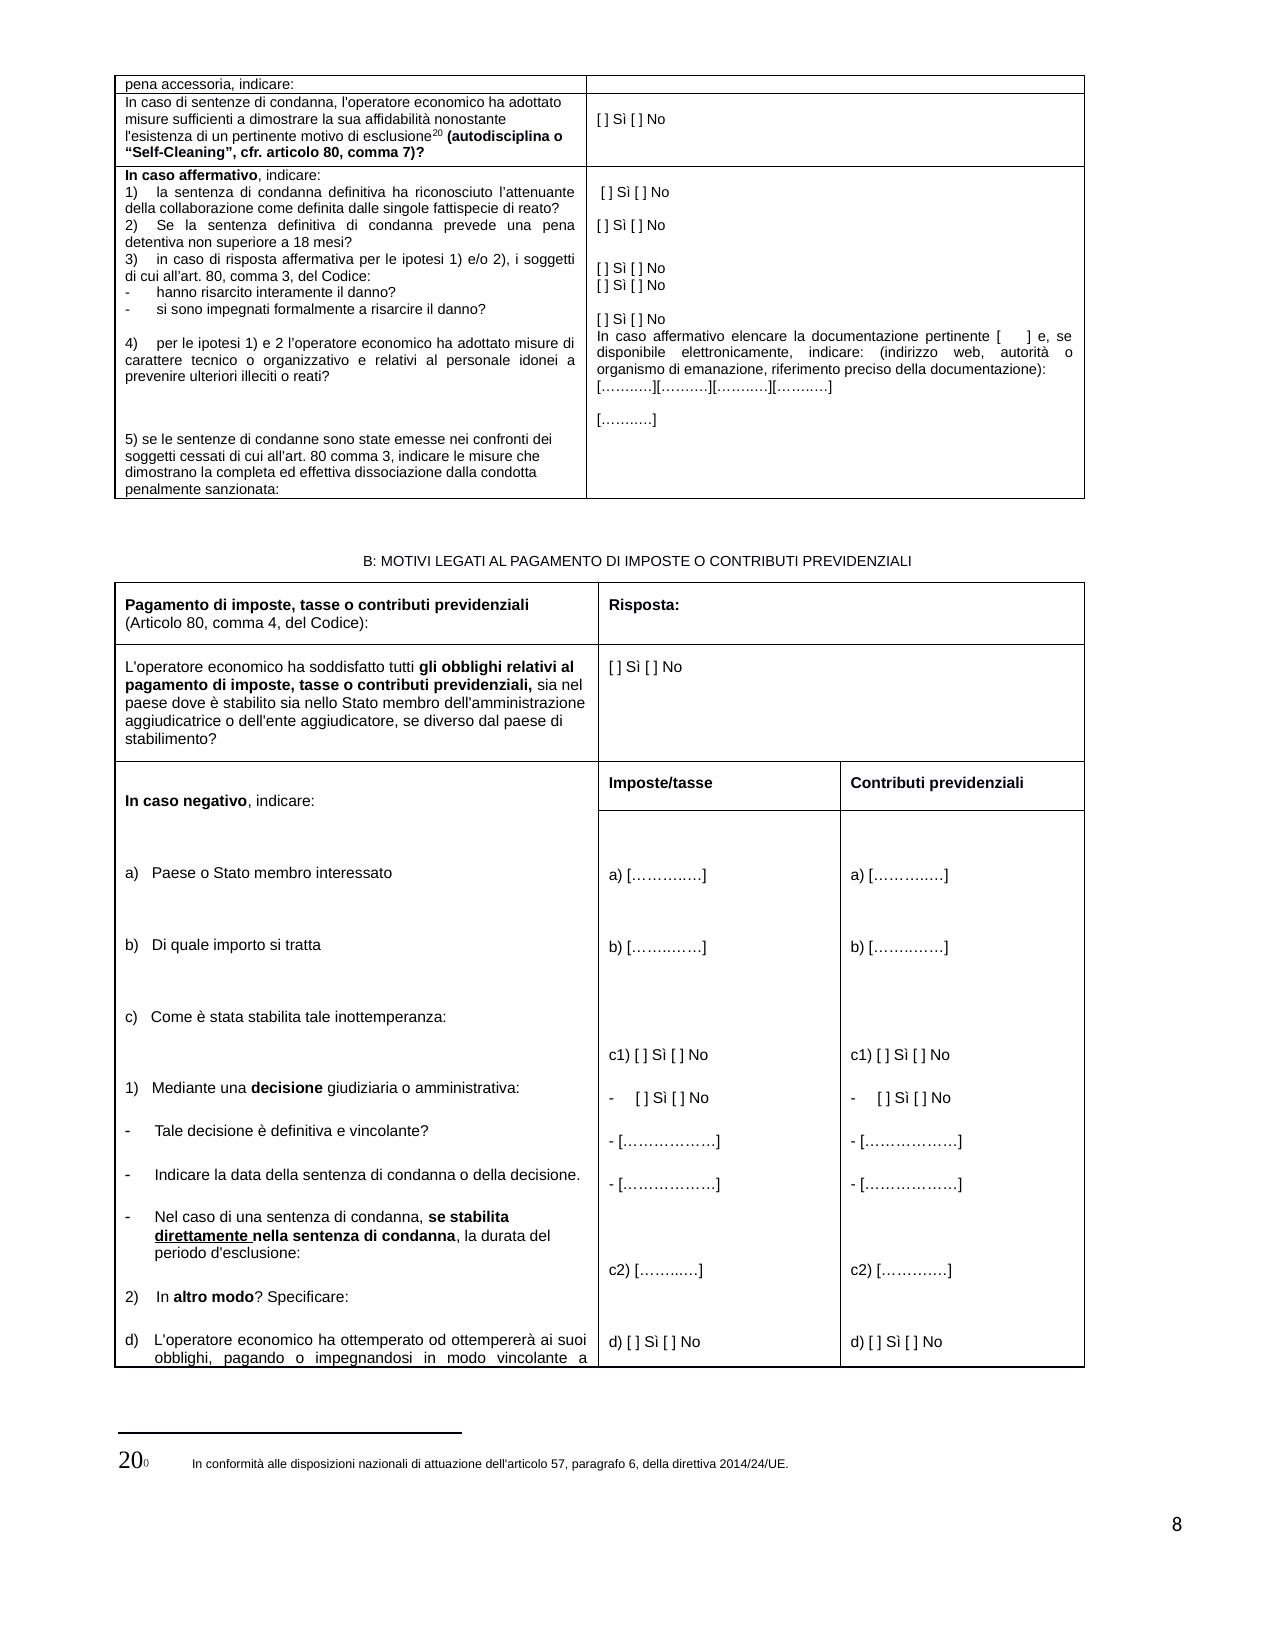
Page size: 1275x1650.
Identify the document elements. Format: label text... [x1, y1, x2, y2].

table_cell [ ] Sì [ ] No [ ] Sì [ ] No [ ] Sì [ ] No [ ] Sì [ ] No [ ] Sì [ ] No In caso affermativo elencare la documentazione pertinente [ ] e, se disponibile elettronicamente, indicare: (indirizzo web, autorità o organismo di emanazione, riferimento preciso della documentazione): [……..…][…….…][……..…][……..…] [……..…] [587, 167, 1084, 498]
table_cell Contributi previdenziali [841, 762, 1084, 809]
table_cell a) [………..…] b) [……..……] c1) [ ] Sì [ ] No - [ ] Sì [ ] No - [………………] - [………………] c2) [……….…] d) [ ] Sì [ ] No [841, 811, 1084, 1366]
text B: MOTIVI LEGATI AL PAGAMENTO DI IMPOSTE O CONTRIBUTI PREVIDENZIALI [118, 553, 1157, 570]
table_header Pagamento di imposte, tasse o contributi previdenziali (Articolo 80, comma 4, del Codice): [116, 583, 598, 644]
table_cell In caso di sentenze di condanna, l'operatore economico ha adottato misure sufficienti a dimostrare la sua affidabilità nonostante l'esistenza di un pertinente motivo di esclusione (autodisciplina o “Self-Cleaning”, cfr. articolo 80, comma 7)? [116, 94, 586, 166]
table_cell a) [………..…] b) [……..……] c1) [ ] Sì [ ] No - [ ] Sì [ ] No - [………………] - [………………] c2) [……...…] d) [ ] Sì [ ] No [599, 811, 840, 1366]
table_cell In caso affermativo, indicare: 1) la sentenza di condanna definitiva ha riconosciuto l’attenuante della collaborazione come definita dalle singole fattispecie di reato? 2) Se la sentenza definitiva di condanna prevede una pena detentiva non superiore a 18 mesi? 3) in caso di risposta affermativa per le ipotesi 1) e/o 2), i soggetti di cui all’art. 80, comma 3, del Codice: - hanno risarcito interamente il danno? - si sono impegnati formalmente a risarcire il danno? 4) per le ipotesi 1) e 2 l’operatore economico ha adottato misure di carattere tecnico o organizzativo e relativi al personale idonei a prevenire ulteriori illeciti o reati? 5) se le sentenze di condanne sono state emesse nei confronti dei soggetti cessati di cui all’art. 80 comma 3, indicare le misure che dimostrano la completa ed effettiva dissociazione dalla condotta penalmente sanzionata: [116, 167, 586, 498]
table_cell L'operatore economico ha soddisfatto tutti gli obblighi relativi al pagamento di imposte, tasse o contributi previdenziali, sia nel paese dove è stabilito sia nello Stato membro dell'amministrazione aggiudicatrice o dell'ente aggiudicatore, se diverso dal paese di stabilimento? [116, 645, 598, 761]
table_cell [587, 76, 1084, 93]
table_cell [ ] Sì [ ] No [599, 645, 1084, 761]
table_header Risposta: [599, 583, 1084, 644]
table_cell In caso negativo, indicare: a) Paese o Stato membro interessato b) Di quale importo si tratta c) Come è stata stabilita tale inottemperanza: 1) Mediante una decisione giudiziaria o amministrativa: Tale decisione è definitiva e vincolante? Indicare la data della sentenza di condanna o della decisione. Nel caso di una sentenza di condanna, se stabilita direttamente nella sentenza di condanna, la durata del periodo d'esclusione: 2) In altro modo? Specificare: d) L'operatore economico ha ottemperato od ottempererà ai suoi obblighi, pagando o impegnandosi in modo vincolante a [116, 762, 598, 1366]
table_cell Imposte/tasse [599, 762, 840, 809]
table_cell pena accessoria, indicare: [116, 76, 586, 93]
table_cell [ ] Sì [ ] No [587, 94, 1084, 166]
